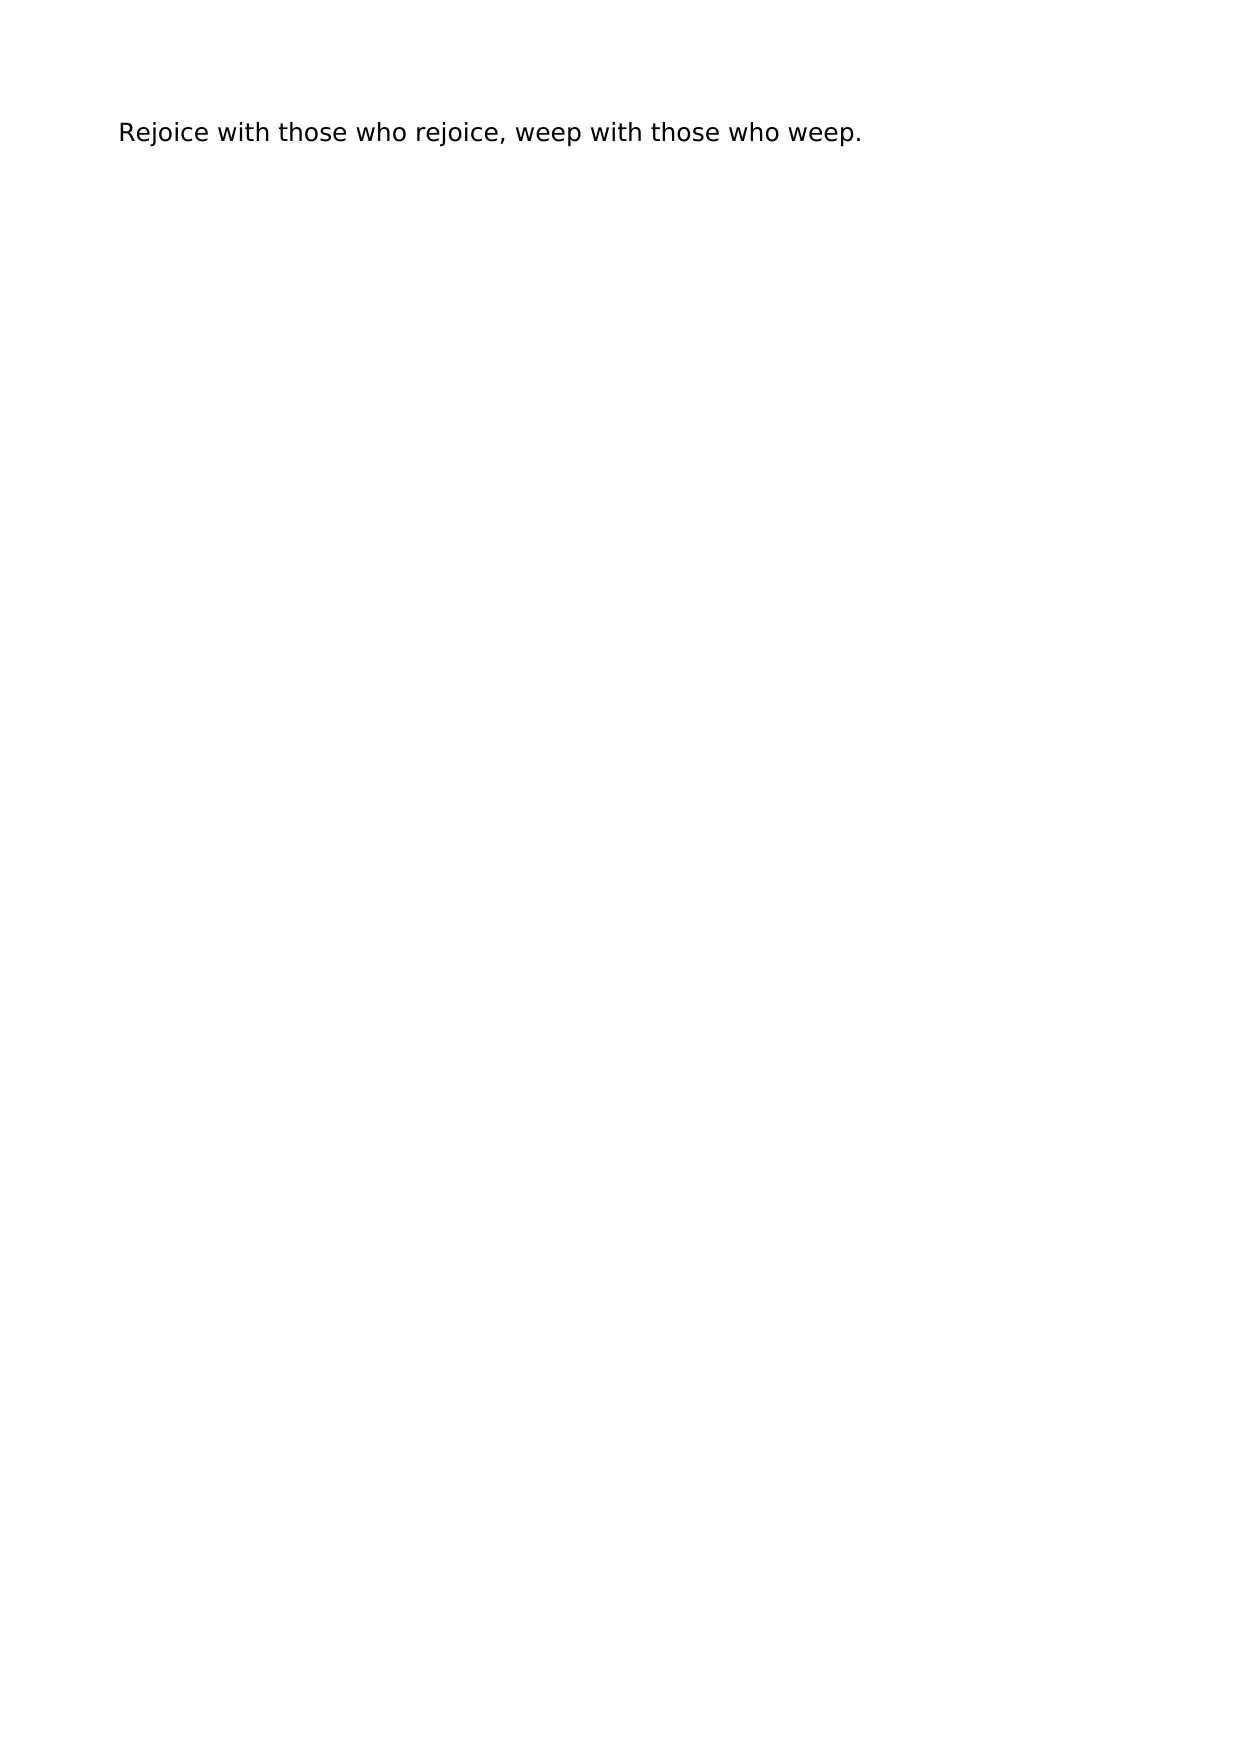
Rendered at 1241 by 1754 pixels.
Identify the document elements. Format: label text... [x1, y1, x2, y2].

text Rejoice with those who rejoice, weep with those who weep. [118, 118, 1122, 147]
